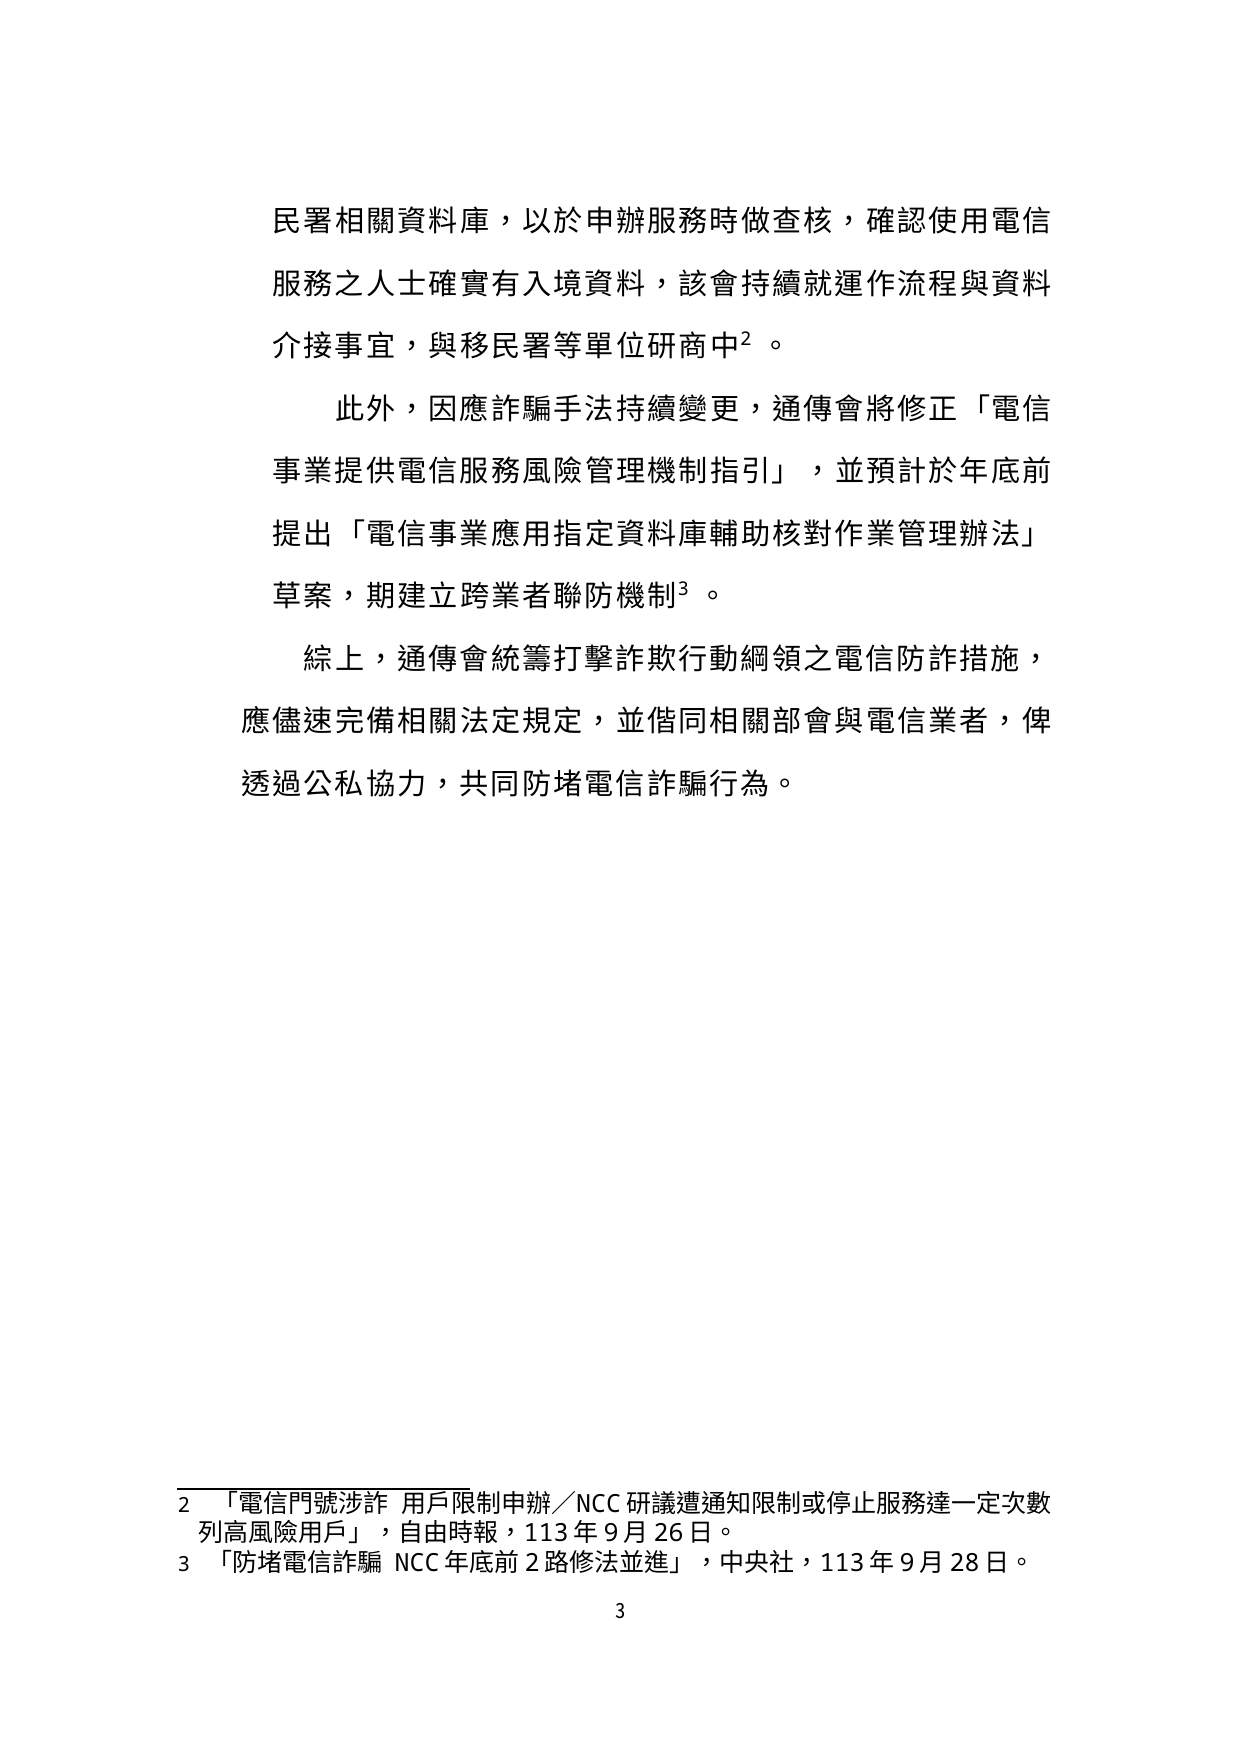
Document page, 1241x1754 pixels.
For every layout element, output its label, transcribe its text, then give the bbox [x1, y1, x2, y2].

text 綜上，通傳會統籌打擊詐欺行動綱領之電信防詐措施，應儘速完備相關法定規定，並偕同相關部會與電信業者，俾透過公私協力，共同防堵電信詐騙行為。 [236, 615, 1063, 802]
text 「防堵電信詐騙 NCC年底前2路修法並進」，中央社，113年9月28日。 [177, 1548, 1063, 1577]
text 民署相關資料庫，以於申辦服務時做查核，確認使用電信服務之人士確實有入境資料，該會持續就運作流程與資料介接事宜，與移民署等單位研商中。 [268, 177, 1063, 365]
text 「電信門號涉詐 用戶限制申辦／NCC研議遭通知限制或停止服務達一定次數 列高風險用戶」，自由時報，113年9月26日。 [177, 1489, 1063, 1548]
text 此外，因應詐騙手法持續變更，通傳會將修正「電信事業提供電信服務風險管理機制指引」，並預計於年底前提出「電信事業應用指定資料庫輔助核對作業管理辦法」草案，期建立跨業者聯防機制。 [268, 365, 1063, 615]
